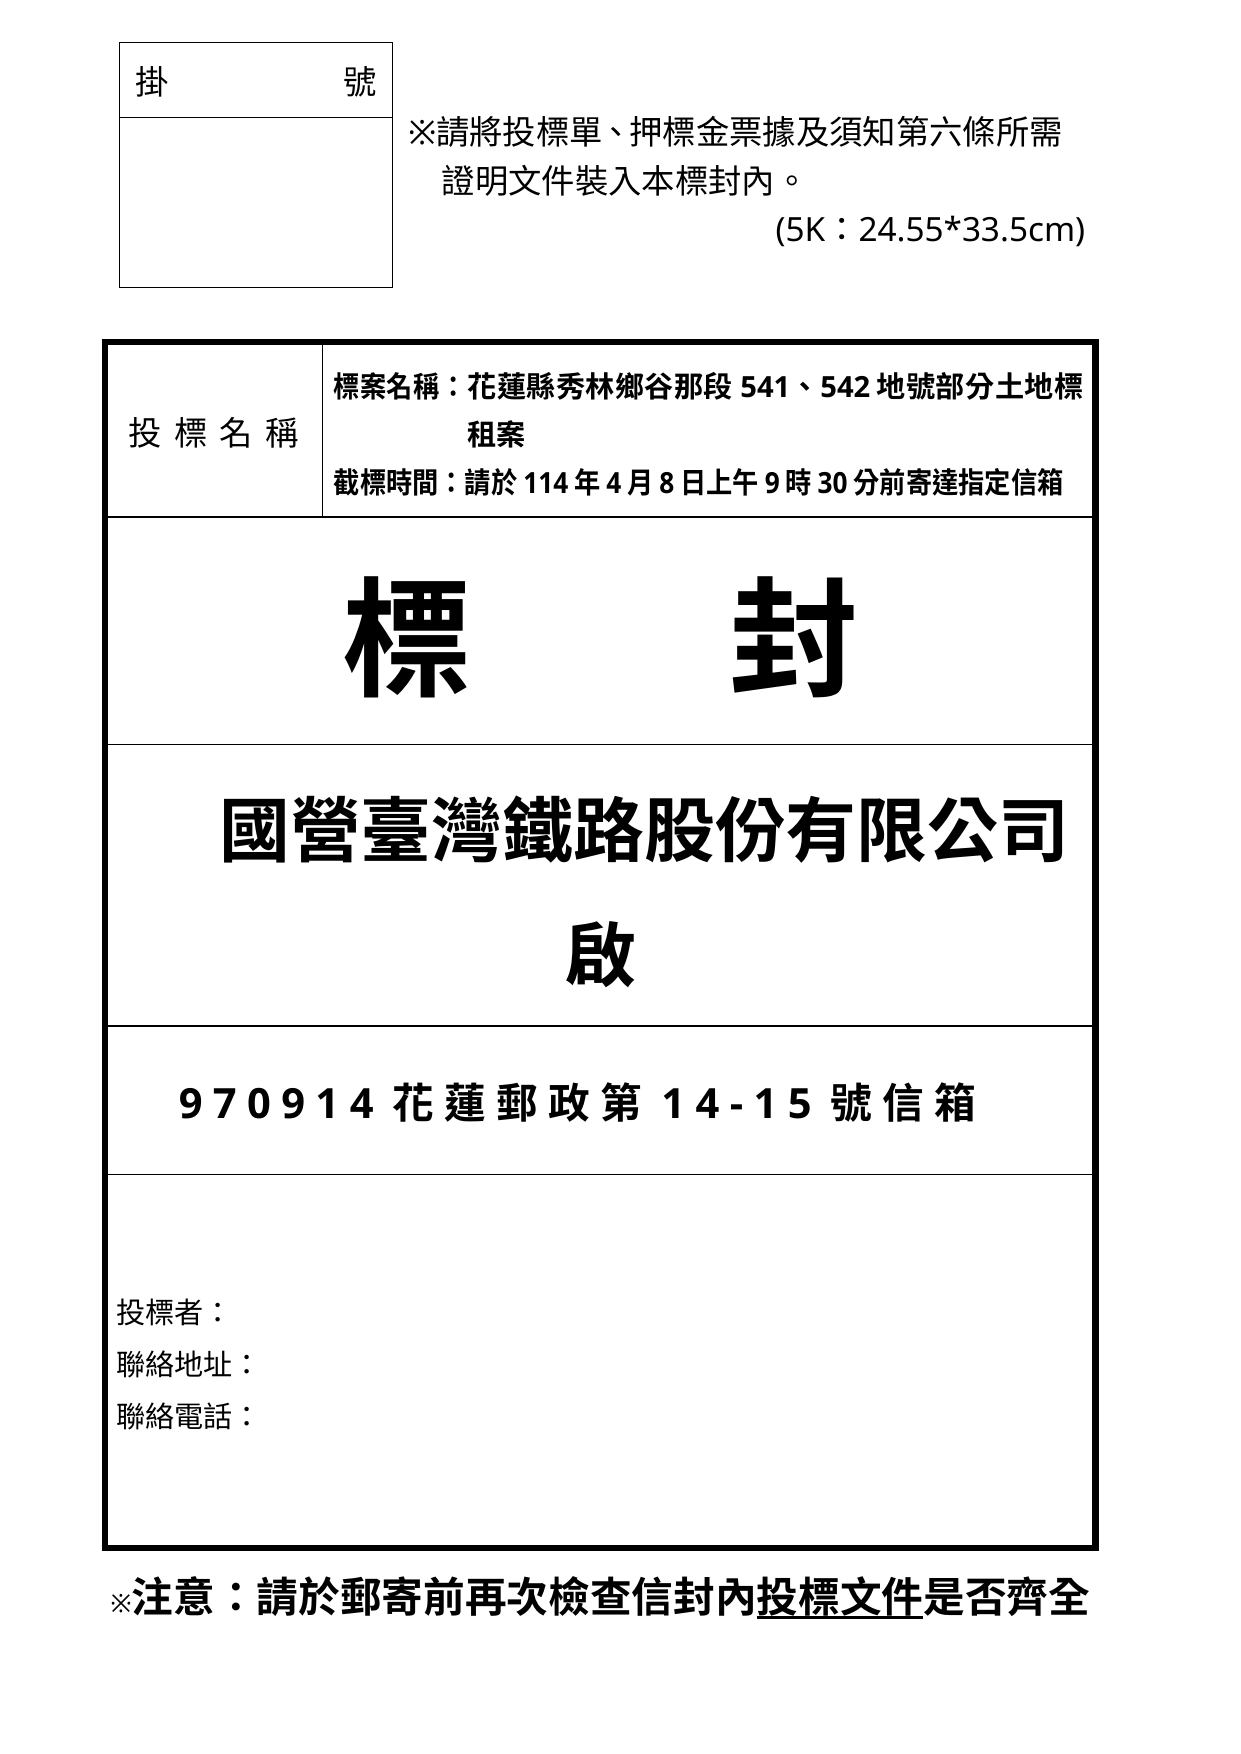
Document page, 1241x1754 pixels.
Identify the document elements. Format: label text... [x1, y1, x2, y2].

text ※請將投標單、押標金票據及須知第六條所需 證明文件裝入本標封內。 [408, 106, 1085, 203]
table_header 標案名稱：花蓮縣秀林鄉谷那段541、542地號部分土地標租案 截標時間：請於114年4月8日上午9時30分前寄達指定信箱 [323, 345, 1092, 516]
text (5K：24.55*33.5cm) [408, 203, 1085, 251]
table_cell 投標者： 聯絡地址： 聯絡電話： [108, 1175, 1092, 1545]
table_cell 國營臺灣鐵路股份有限公司 啟 [108, 745, 1092, 1025]
table_header 投標名稱 [108, 345, 322, 516]
table_header 掛號 [120, 43, 392, 117]
text ※注意：請於郵寄前再次檢查信封內投標文件是否齊全 [75, 357, 1125, 1632]
table_cell 標 封 [108, 518, 1092, 743]
table_cell 970914花蓮郵政第14-15號信箱 [108, 1027, 1092, 1173]
table_cell [120, 118, 392, 287]
